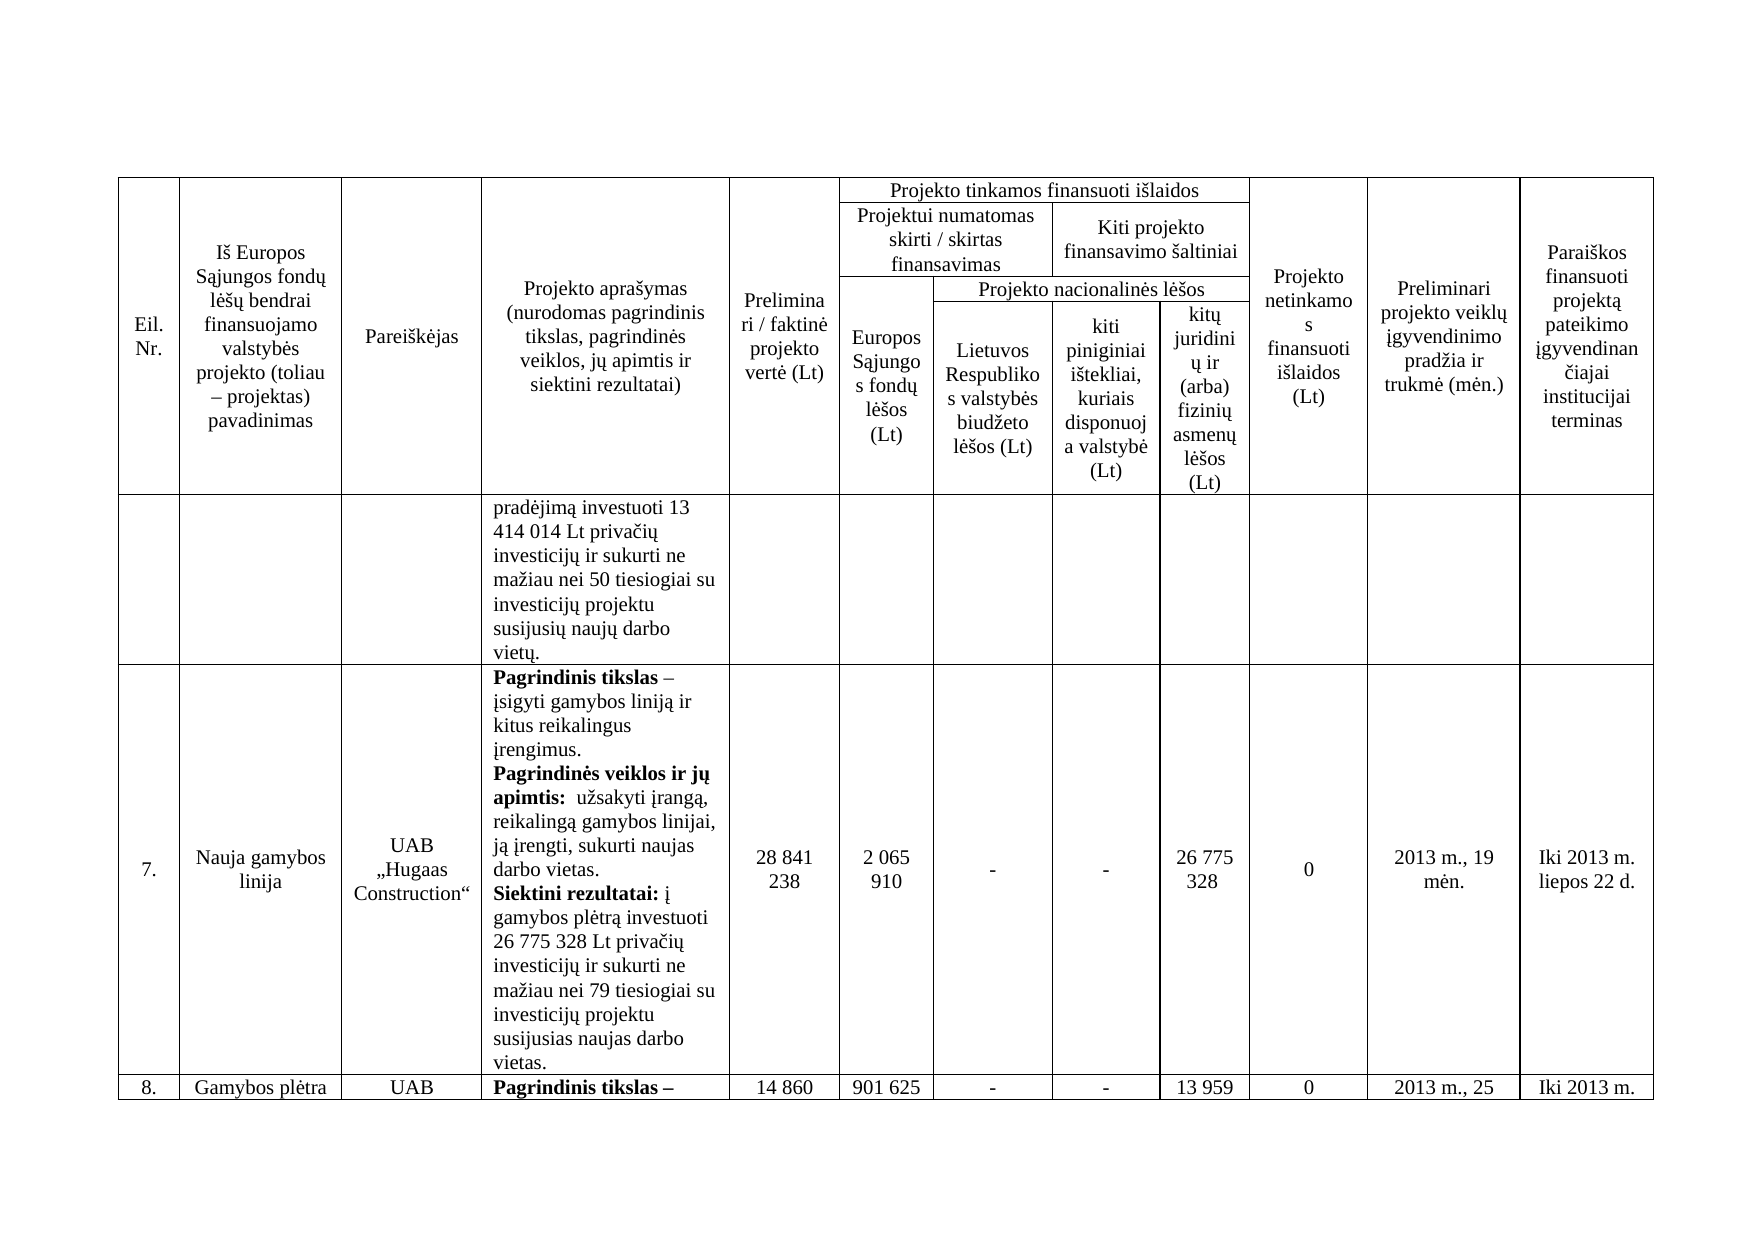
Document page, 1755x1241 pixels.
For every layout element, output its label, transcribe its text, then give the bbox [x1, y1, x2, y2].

table_cell 14 860 [730, 1075, 839, 1099]
table_cell kitų juridinių ir (arba) fizinių asmenų lėšos (Lt) [1161, 302, 1249, 494]
table_cell 2013 m., 25 [1368, 1075, 1519, 1099]
table_cell Pagrindinis tikslas – [482, 1075, 729, 1099]
table_header Pareiškėjas [342, 178, 481, 494]
table_header Eil. Nr. [119, 178, 179, 494]
table_cell kiti piniginiai ištekliai, kuriais disponuoja valstybė (Lt) [1053, 302, 1159, 494]
table_cell Kiti projekto finansavimo šaltiniai [1053, 203, 1249, 276]
table_cell - [934, 1075, 1052, 1099]
table_cell - [934, 495, 1052, 664]
table_cell - [1053, 1075, 1159, 1099]
table_cell [840, 495, 933, 664]
table_cell Iki 2013 m. [1521, 1075, 1653, 1099]
table_cell 0 [1250, 665, 1367, 1074]
table_cell - [1053, 495, 1159, 664]
table_cell Projektui numatomas skirti / skirtas finansavimas [840, 203, 1052, 276]
table_header Iš Europos Sąjungos fondų lėšų bendrai finansuojamo valstybės projekto (toliau – projektas) pavadinimas [180, 178, 341, 494]
table_cell Gamybos plėtra [180, 1075, 341, 1099]
table_cell [1368, 495, 1519, 664]
table_cell Nauja gamybos linija [180, 665, 341, 1074]
table_cell 26 775 328 [1161, 665, 1249, 1074]
table_cell pradėjimą investuoti 13 414 014 Lt privačių investicijų ir sukurti ne mažiau nei 50 tiesiogiai su investicijų projektu susijusių naujų darbo vietų. [482, 495, 729, 664]
table_cell Europos Sąjungos fondų lėšos (Lt) [840, 277, 933, 494]
table_cell UAB „Hugaas Construction“ [342, 665, 481, 1074]
table_cell [1161, 495, 1249, 664]
table_cell 13 959 [1161, 1075, 1249, 1099]
table_cell [1250, 495, 1367, 664]
table_cell 2013 m., 19 mėn. [1368, 665, 1519, 1074]
table_cell UAB [342, 1075, 481, 1099]
table_header Projekto tinkamos finansuoti išlaidos [840, 178, 1249, 202]
table_header Projekto netinkamos finansuoti išlaidos (Lt) [1250, 178, 1367, 494]
table_header Projekto aprašymas (nurodomas pagrindinis tikslas, pagrindinės veiklos, jų apimtis ir siektini rezultatai) [482, 178, 729, 494]
table_cell [180, 495, 341, 664]
table_cell [342, 495, 481, 664]
table_cell [119, 495, 179, 664]
table_cell [1521, 495, 1653, 664]
table_cell 7. [119, 665, 179, 1074]
table_cell - [1053, 665, 1159, 1074]
table_cell 8. [119, 1075, 179, 1099]
table_cell Pagrindinis tikslas – įsigyti gamybos liniją ir kitus reikalingus įrengimus. Pagrindinės veiklos ir jų apimtis: užsakyti įrangą, reikalingą gamybos linijai, ją įrengti, sukurti naujas darbo vietas. Siektini rezultatai: į gamybos plėtrą investuoti 26 775 328 Lt privačių investicijų ir sukurti ne mažiau nei 79 tiesiogiai su investicijų projektu susijusias naujas darbo vietas. [482, 665, 729, 1074]
table_cell Projekto nacionalinės lėšos [934, 277, 1249, 301]
table_header Preliminari / faktinė projekto vertė (Lt) [730, 178, 839, 494]
table_cell 901 625 [840, 1075, 933, 1099]
table_cell 0 [1250, 1075, 1367, 1099]
table_cell [730, 495, 839, 664]
table_cell Lietuvos Respublikos valstybės biudžeto lėšos (Lt) [934, 302, 1052, 494]
table_cell 2 065 910 [840, 665, 933, 1074]
table_header Preliminari projekto veiklų įgyvendinimo pradžia ir trukmė (mėn.) [1368, 178, 1519, 494]
table_cell - [934, 665, 1052, 1074]
table_cell 28 841 238 [730, 665, 839, 1074]
table_cell Iki 2013 m. liepos 22 d. [1521, 665, 1653, 1074]
table_header Paraiškos finansuoti projektą pateikimo įgyvendinančiajai institucijai terminas [1521, 178, 1653, 494]
